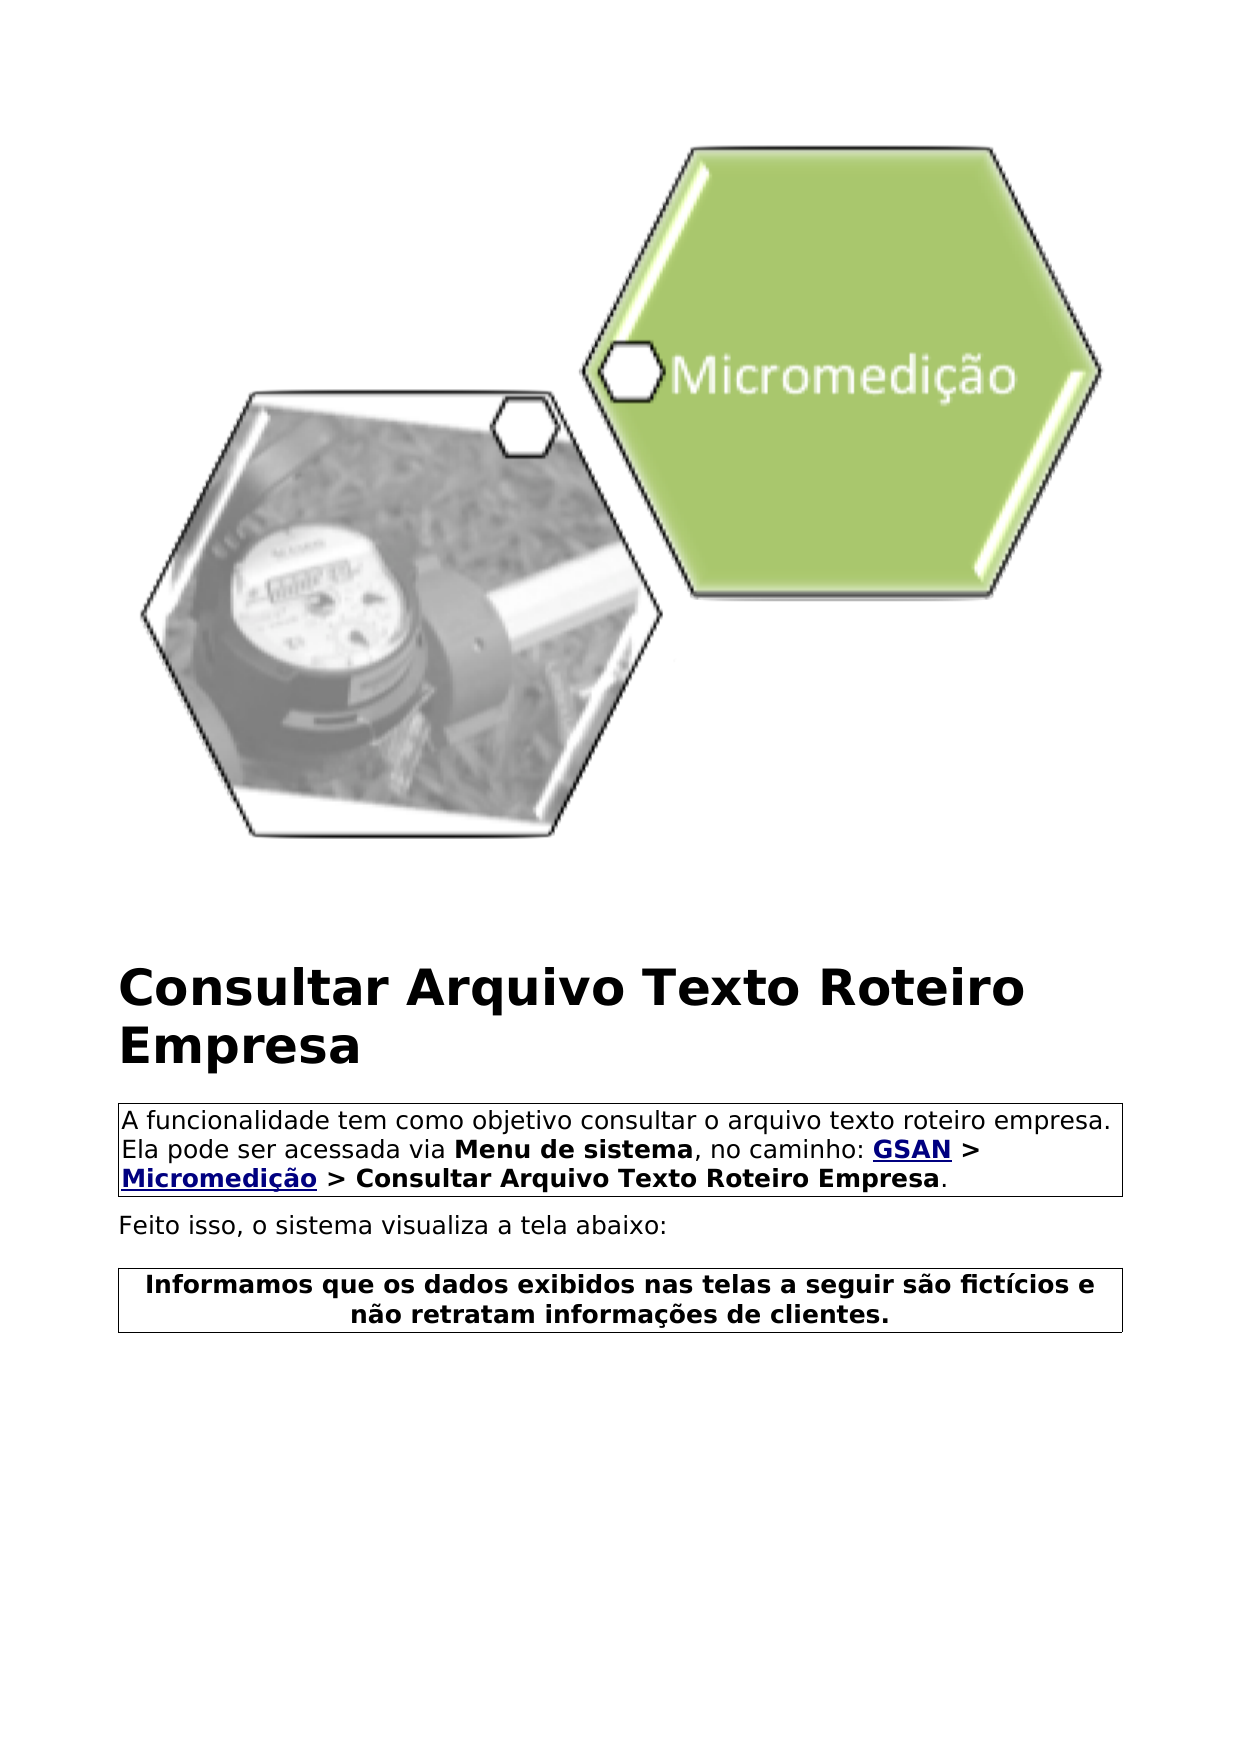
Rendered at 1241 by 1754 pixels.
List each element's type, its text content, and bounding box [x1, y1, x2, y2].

text Feito isso, o sistema visualiza a tela abaixo: [118, 1211, 1122, 1240]
table_header A funcionalidade tem como objetivo consultar o arquivo texto roteiro empresa. Ela pode ser acessada via Menu de sistema, no caminho: GSAN > Micromedição > Consultar Arquivo Texto Roteiro Empresa. [119, 1104, 1122, 1196]
subtitle Consultar Arquivo Texto Roteiro Empresa [118, 959, 1122, 1076]
picture [118, 118, 1123, 893]
table_header Informamos que os dados exibidos nas telas a seguir são fictícios e não retratam informações de clientes. [119, 1269, 1122, 1332]
